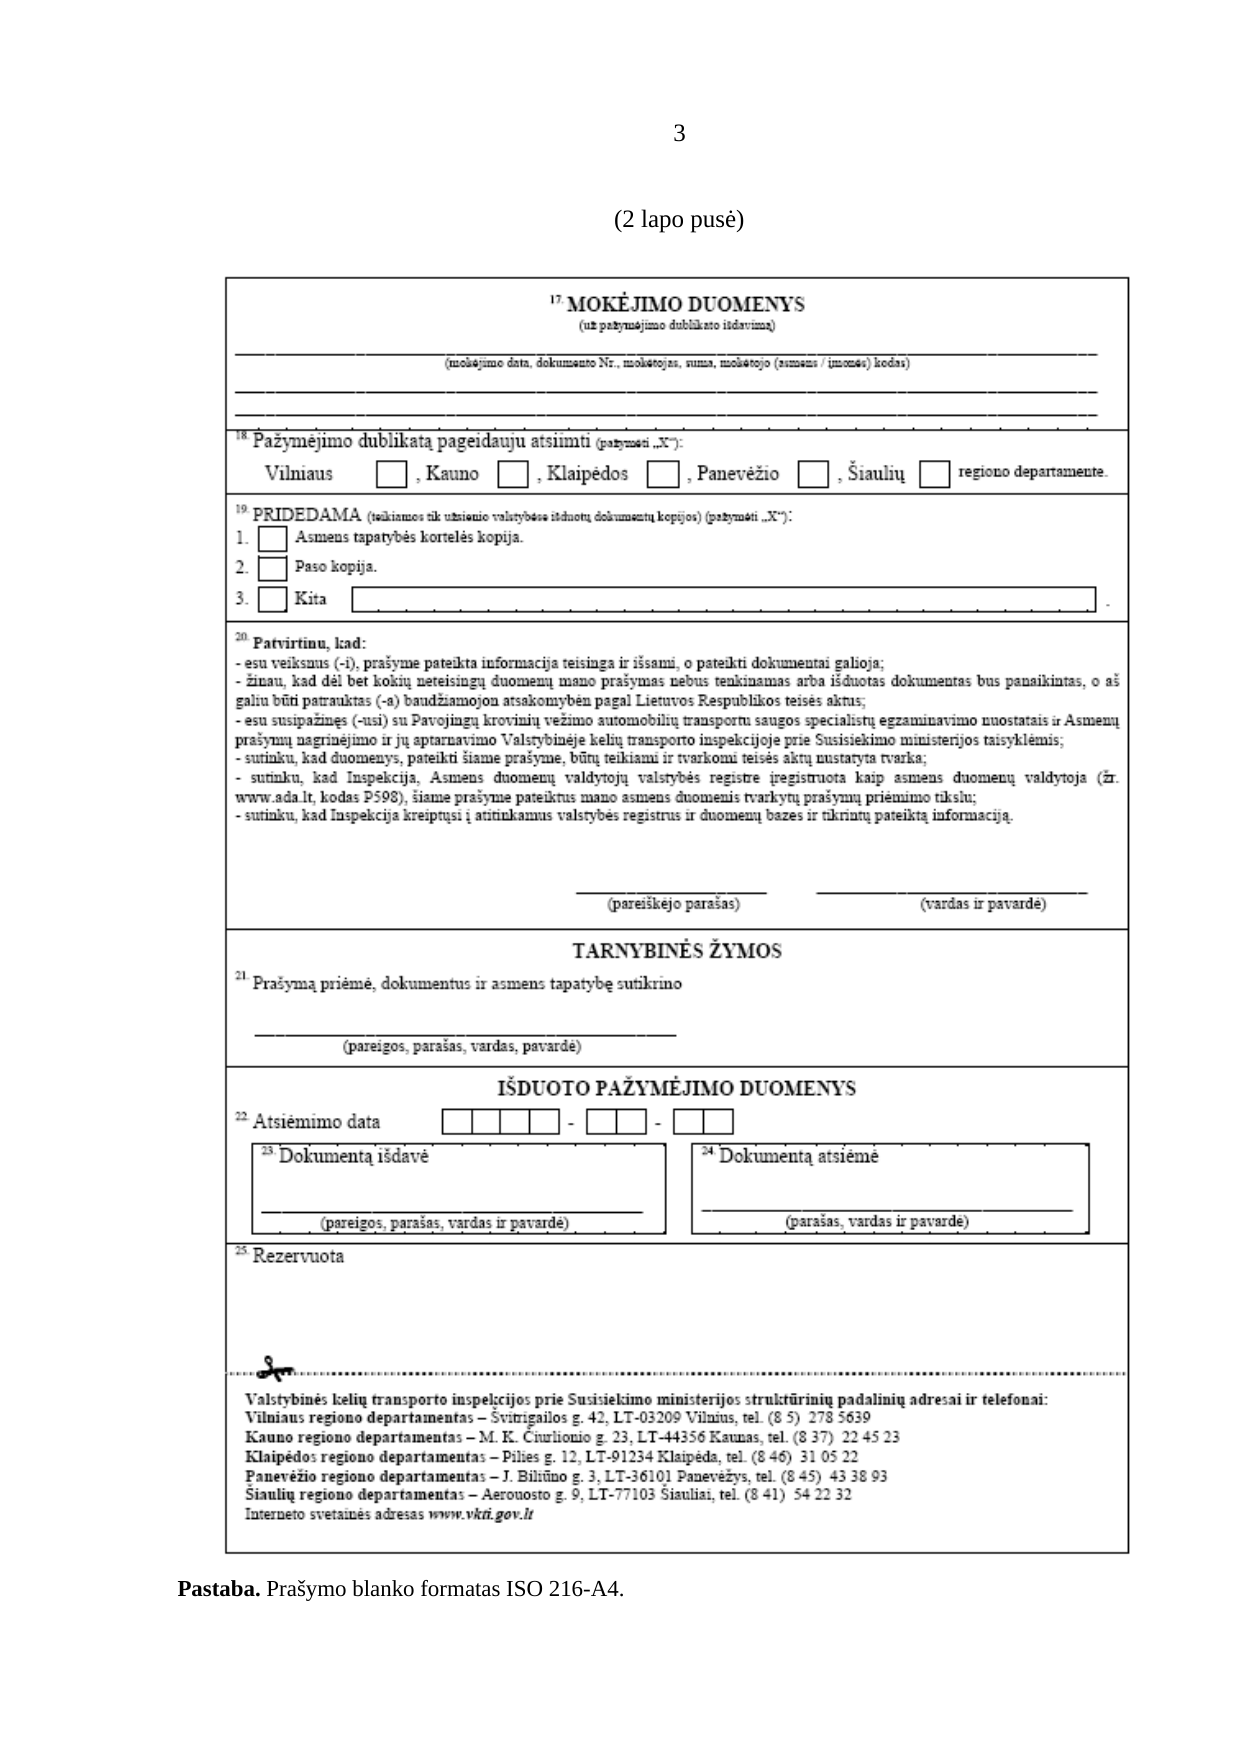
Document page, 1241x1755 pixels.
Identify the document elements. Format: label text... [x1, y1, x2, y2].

text (2 lapo pusė) [177, 204, 1181, 233]
text Pastaba. Prašymo blanko formatas ISO 216-A4. [177, 1575, 1181, 1602]
